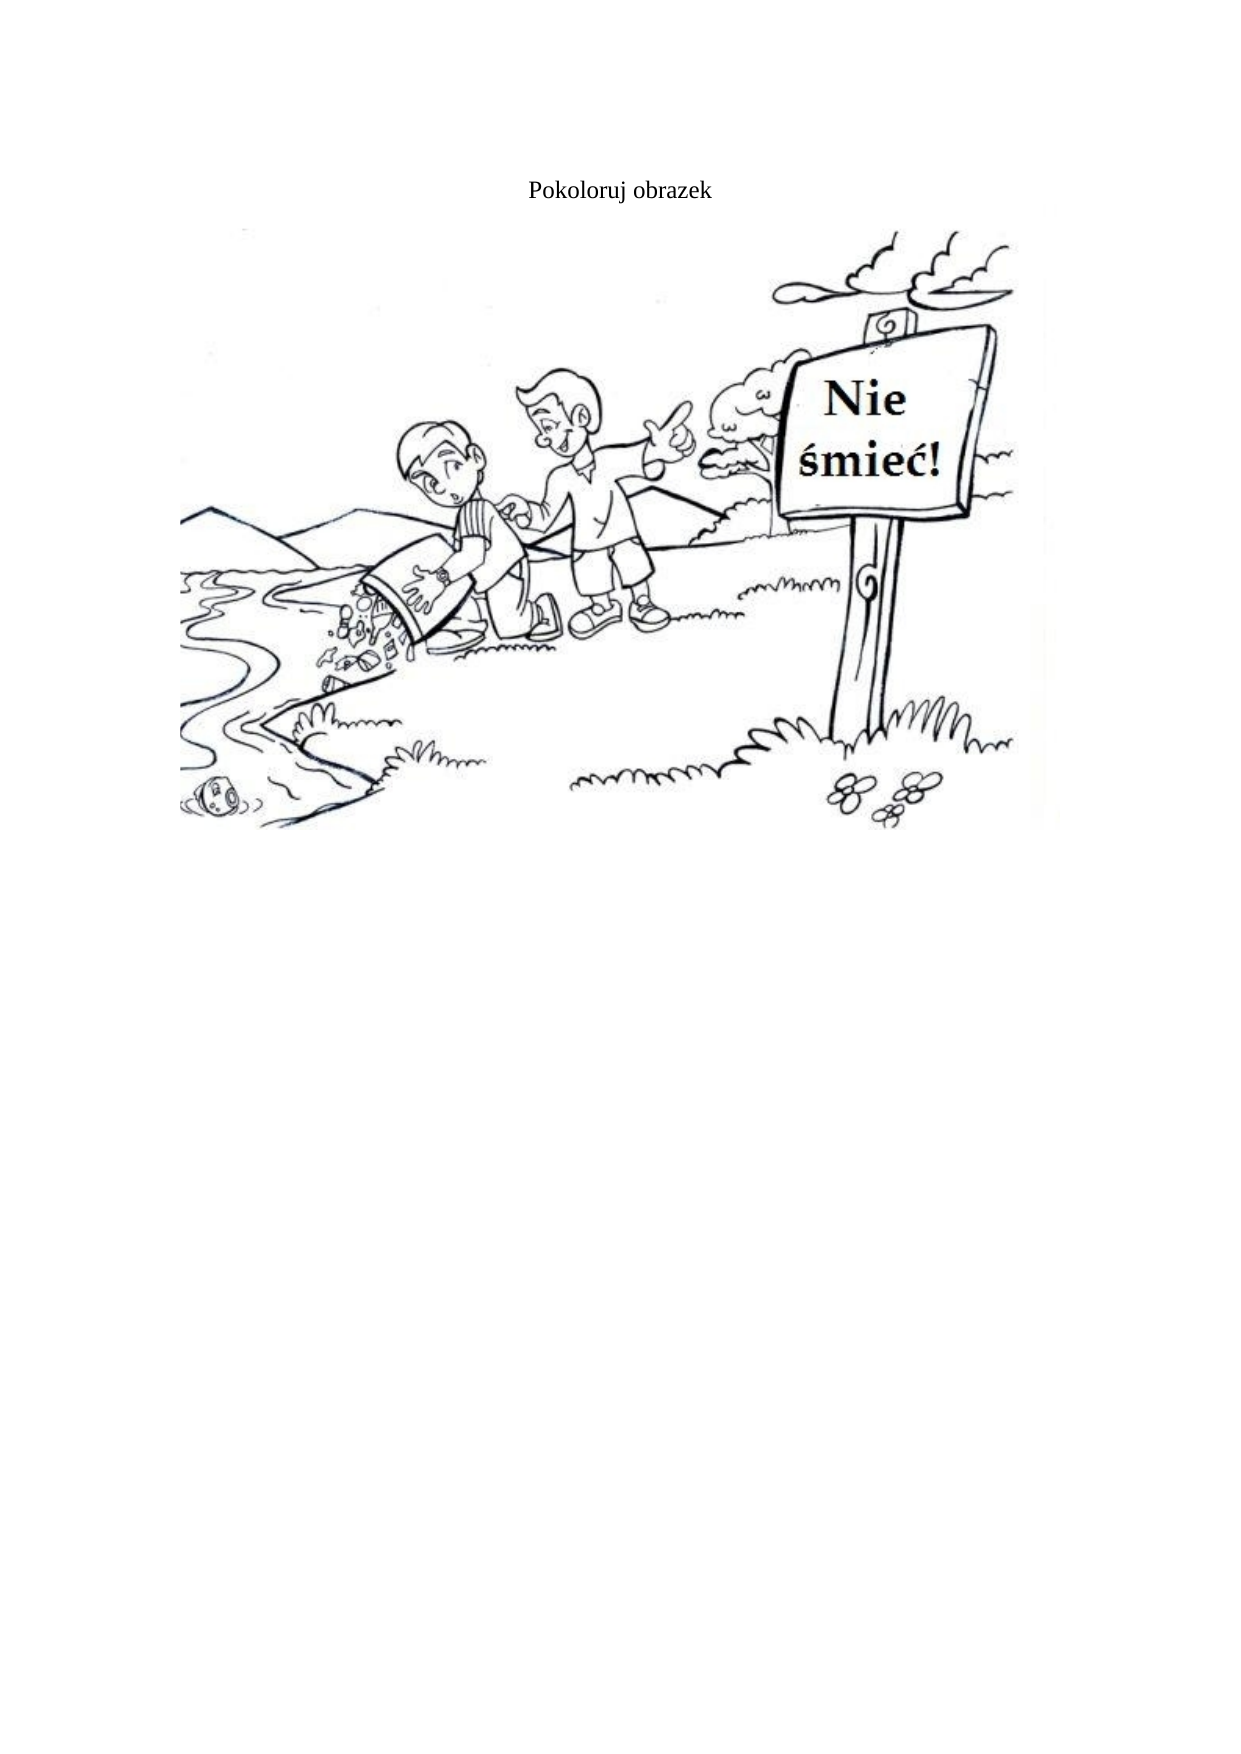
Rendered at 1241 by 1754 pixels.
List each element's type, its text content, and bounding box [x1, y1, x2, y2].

text Pokoloruj obrazek [118, 176, 1122, 204]
picture [180, 204, 1060, 830]
